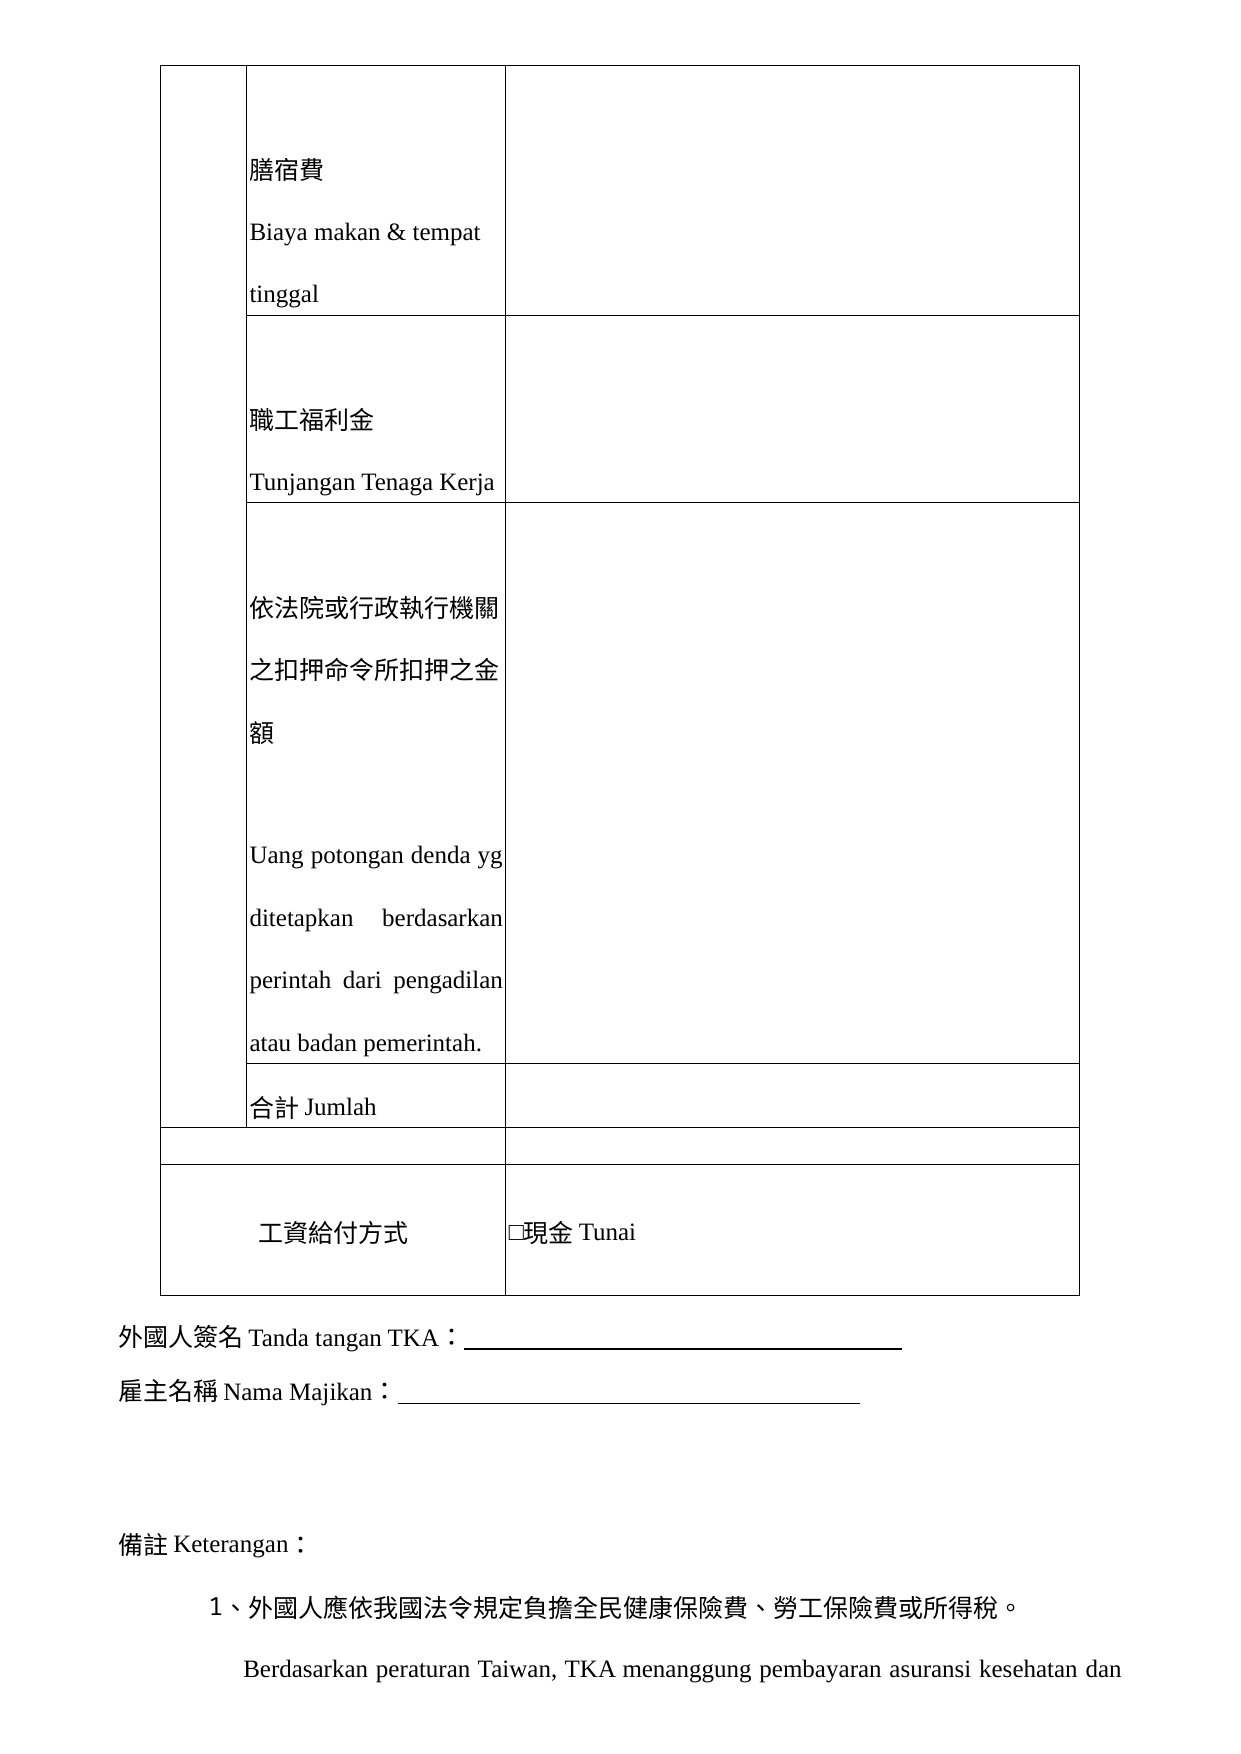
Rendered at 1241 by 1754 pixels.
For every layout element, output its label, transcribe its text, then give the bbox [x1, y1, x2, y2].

table_cell [506, 1128, 1079, 1164]
table_cell [506, 503, 1079, 1063]
table_cell [506, 316, 1079, 502]
table_cell 職工福利金 Tunjangan Tenaga Kerja [247, 316, 505, 502]
table_cell 膳宿費 Biaya makan & tempat tinggal [247, 66, 505, 314]
text 備註Keterangan： [118, 1502, 1122, 1564]
table_cell [161, 66, 246, 1127]
table_cell 工資給付方式 Cara Pembayaran Gaji [161, 1165, 505, 1294]
table_cell □現金Tunai □票據（匯票、支票、本票）Cek(giro,cek,bilyet) □其他方式 （請註明）Cara lainnya __(beri keterangan) [506, 1165, 1079, 1294]
table_cell 實領金額Gaji Bersih [161, 1128, 505, 1164]
table_cell [506, 66, 1079, 314]
table_cell 依法院或行政執行機關之扣押命令所扣押之金額 Uang potongan denda yg ditetapkan berdasarkan perintah dari pengadilan atau badan pemerintah. [247, 503, 505, 1063]
table_cell 合計Jumlah [247, 1064, 505, 1127]
text 雇主名稱Nama Majikan： [118, 1387, 1122, 1404]
text 外國人簽名Tanda tangan TKA： [118, 1333, 1122, 1350]
table_cell [506, 1064, 1079, 1127]
text 1、外國人應依我國法令規定負擔全民健康保險費、勞工保險費或所得稅。 [118, 1564, 1122, 1627]
text Berdasarkan peraturan Taiwan, TKA menanggung pembayaran asuransi kesehatan dan [193, 1627, 1122, 1689]
